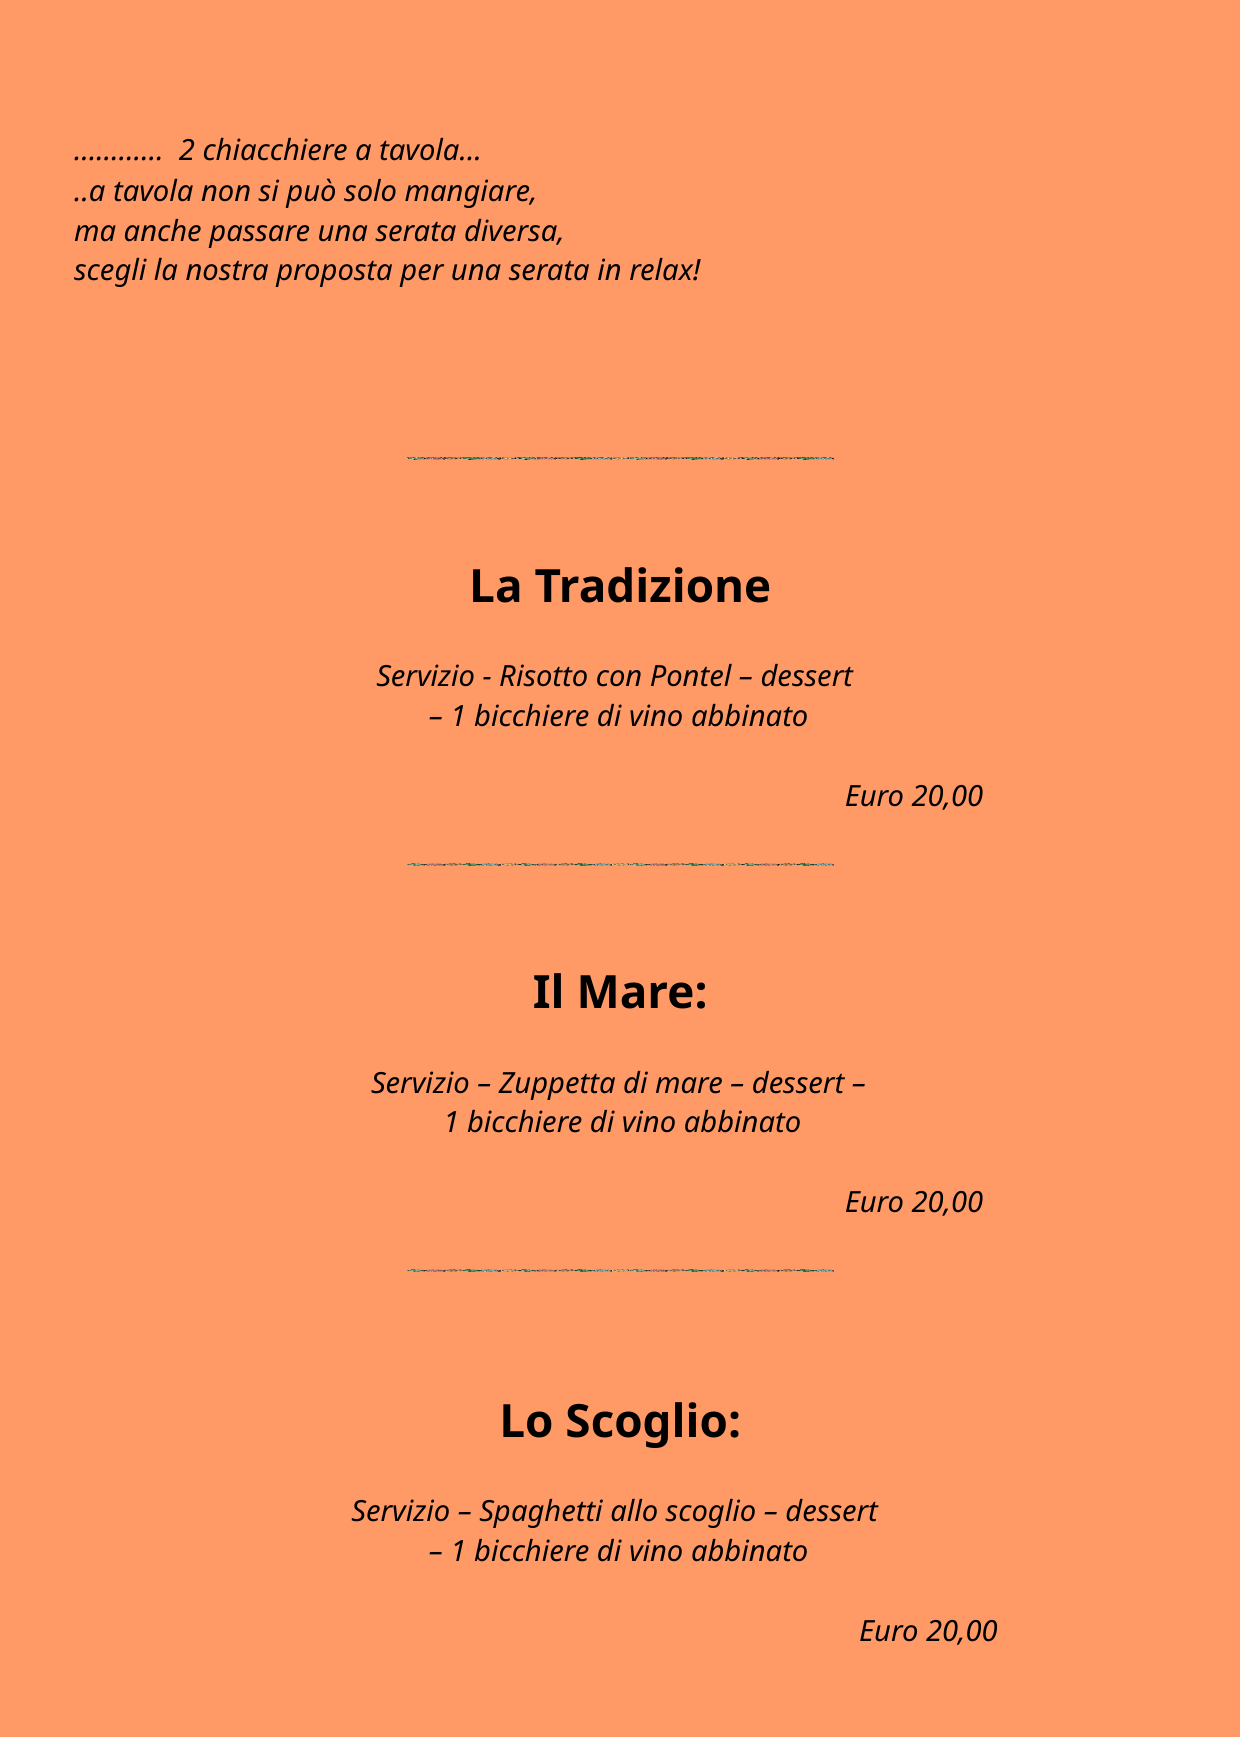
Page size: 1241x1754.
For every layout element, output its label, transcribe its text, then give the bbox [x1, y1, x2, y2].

text Servizio – Zuppetta di mare – dessert – [0, 1062, 1240, 1102]
text – 1 bicchiere di vino abbinato [0, 695, 1240, 735]
text Servizio – Spaghetti allo scoglio – dessert [0, 1491, 1240, 1530]
text 1 bicchiere di vino abbinato [0, 1102, 1240, 1141]
text La Tradizione [0, 554, 1240, 616]
text Lo Scoglio: [0, 1389, 1240, 1451]
text Servizio - Risotto con Pontel – dessert [0, 656, 1240, 695]
text Euro 20,00 [0, 1181, 1240, 1221]
text ………… 2 chiacchiere a tavola… [0, 125, 1240, 170]
text Euro 20,00 [0, 1610, 1240, 1649]
text Euro 20,00 [0, 775, 1240, 814]
text – 1 bicchiere di vino abbinato [0, 1530, 1240, 1570]
text ..a tavola non si può solo mangiare, [0, 170, 1240, 210]
text scegli la nostra proposta per una serata in relax! [0, 249, 1240, 289]
text Il Mare: [0, 960, 1240, 1022]
text ma anche passare una serata diversa, [0, 210, 1240, 249]
